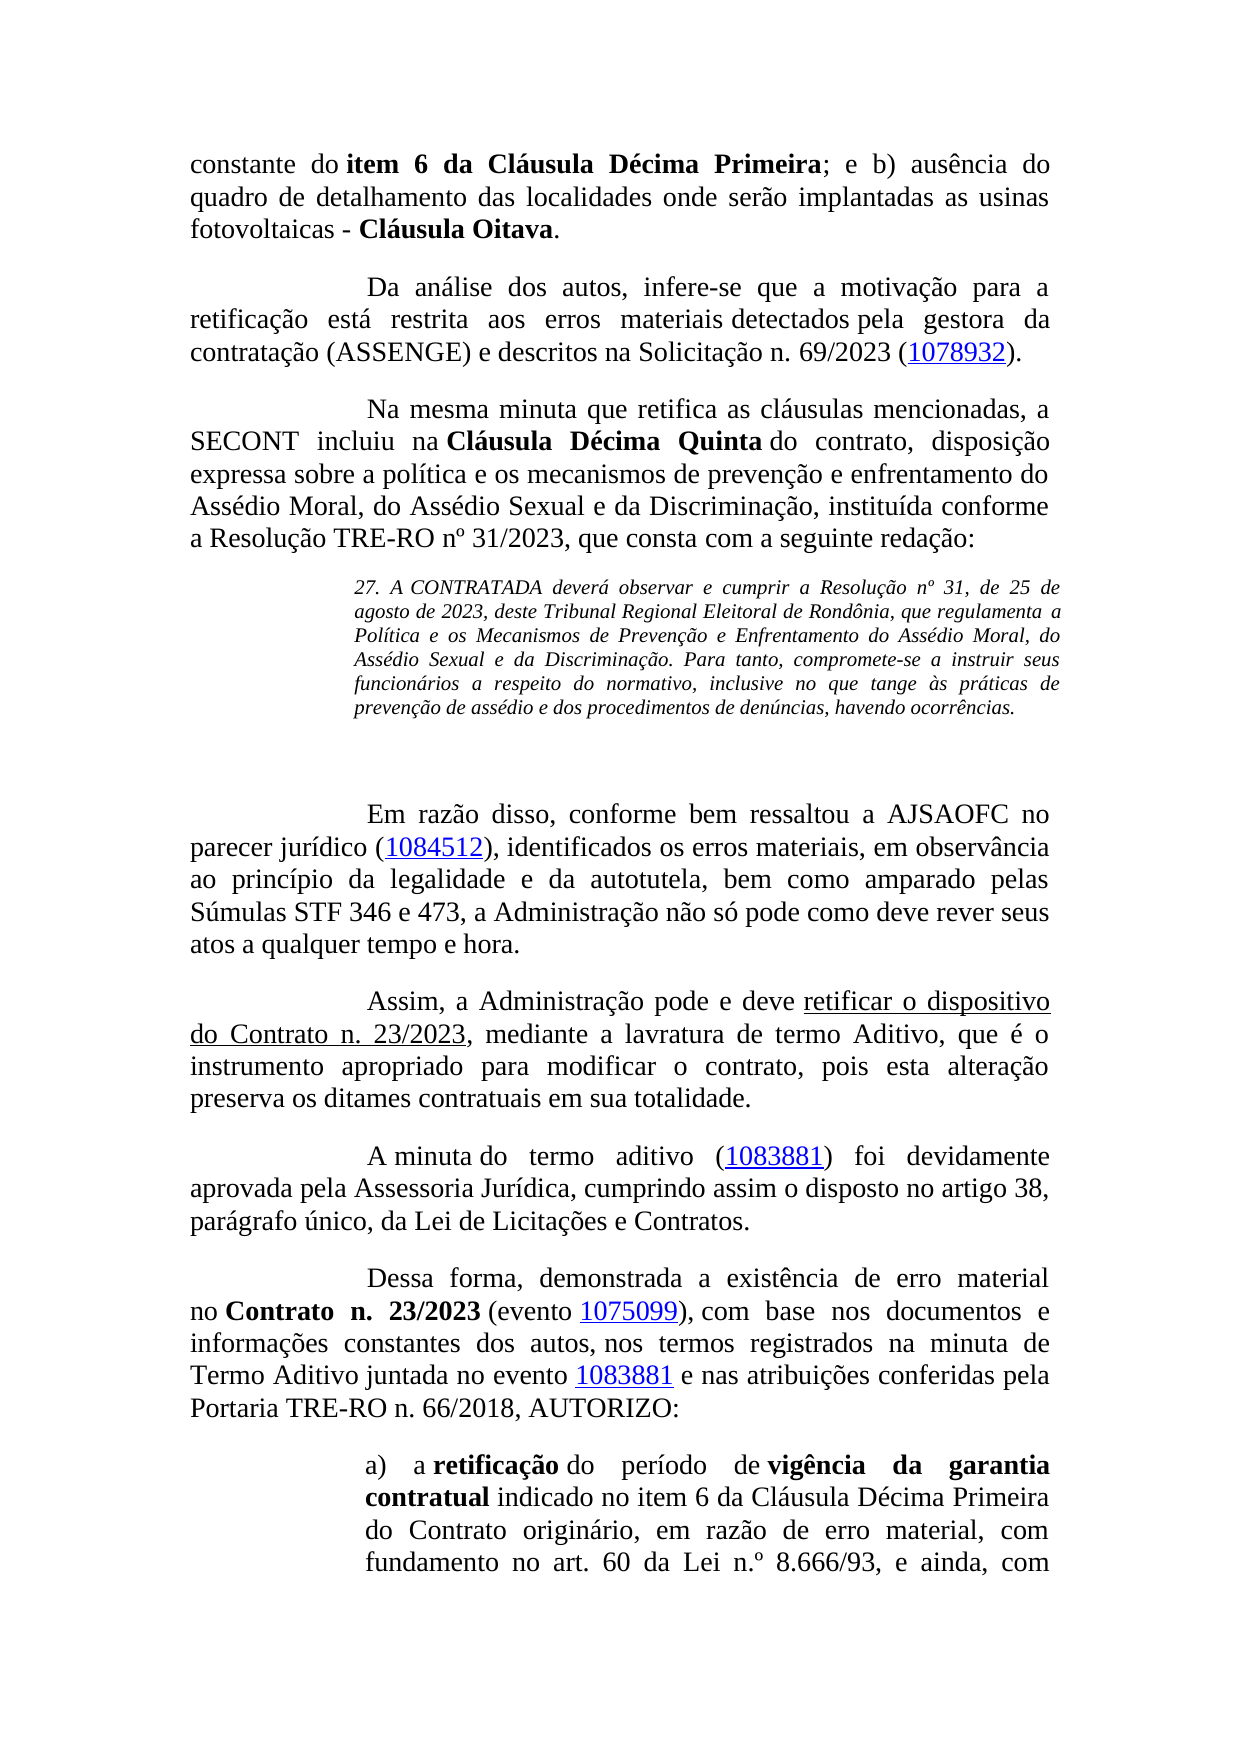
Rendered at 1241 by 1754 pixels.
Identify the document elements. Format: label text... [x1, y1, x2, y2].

text Na mesma minuta que retifica as cláusulas mencionadas, a SECONT incluiu na Cláusula Décima Quinta do contrato, disposição expressa sobre a política e os mecanismos de prevenção e enfrentamento do Assédio Moral, do Assédio Sexual e da Discriminação, instituída conforme a Resolução TRE-RO nº 31/2023, que consta com a seguinte redação: [190, 392, 1051, 554]
text 27. A CONTRATADA deverá observar e cumprir a Resolução nº 31, de 25 de agosto de 2023, deste Tribunal Regional Eleitoral de Rondônia, que regulamenta a Política e os Mecanismos de Prevenção e Enfrentamento do Assédio Moral, do Assédio Sexual e da Discriminação. Para tanto, compromete-se a instruir seus funcionários a respeito do normativo, inclusive no que tange às práticas de prevenção de assédio e dos procedimentos de denúncias, havendo ocorrências. [354, 575, 1063, 719]
text Assim, a Administração pode e deve retificar o dispositivo do Contrato n. 23/2023, mediante a lavratura de termo Aditivo, que é o instrumento apropriado para modificar o contrato, pois esta alteração preserva os ditames contratuais em sua totalidade. [190, 984, 1051, 1114]
text constante do item 6 da Cláusula Décima Primeira; e b) ausência do quadro de detalhamento das localidades onde serão implantadas as usinas fotovoltaicas - Cláusula Oitava. [190, 148, 1051, 245]
text a) a retificação do período de vigência da garantia contratual indicado no item 6 da Cláusula Décima Primeira do Contrato originário, em razão de erro material, com fundamento no art. 60 da Lei n.º 8.666/93, e ainda, com [365, 1448, 1051, 1578]
text Da análise dos autos, infere-se que a motivação para a retificação está restrita aos erros materiais detectados pela gestora da contratação (ASSENGE) e descritos na Solicitação n. 69/2023 (1078932). [190, 270, 1051, 367]
text Dessa forma, demonstrada a existência de erro material no Contrato n. 23/2023 (evento 1075099), com base nos documentos e informações constantes dos autos, nos termos registrados na minuta de Termo Aditivo juntada no evento 1083881 e nas atribuições conferidas pela Portaria TRE-RO n. 66/2018, AUTORIZO: [190, 1261, 1051, 1423]
text A minuta do termo aditivo (1083881) foi devidamente aprovada pela Assessoria Jurídica, cumprindo assim o disposto no artigo 38, parágrafo único, da Lei de Licitações e Contratos. [190, 1139, 1051, 1236]
text Em razão disso, conforme bem ressaltou a AJSAOFC no parecer jurídico (1084512), identificados os erros materiais, em observância ao princípio da legalidade e da autotutela, bem como amparado pelas Súmulas STF 346 e 473, a Administração não só pode como deve rever seus atos a qualquer tempo e hora. [190, 797, 1051, 959]
